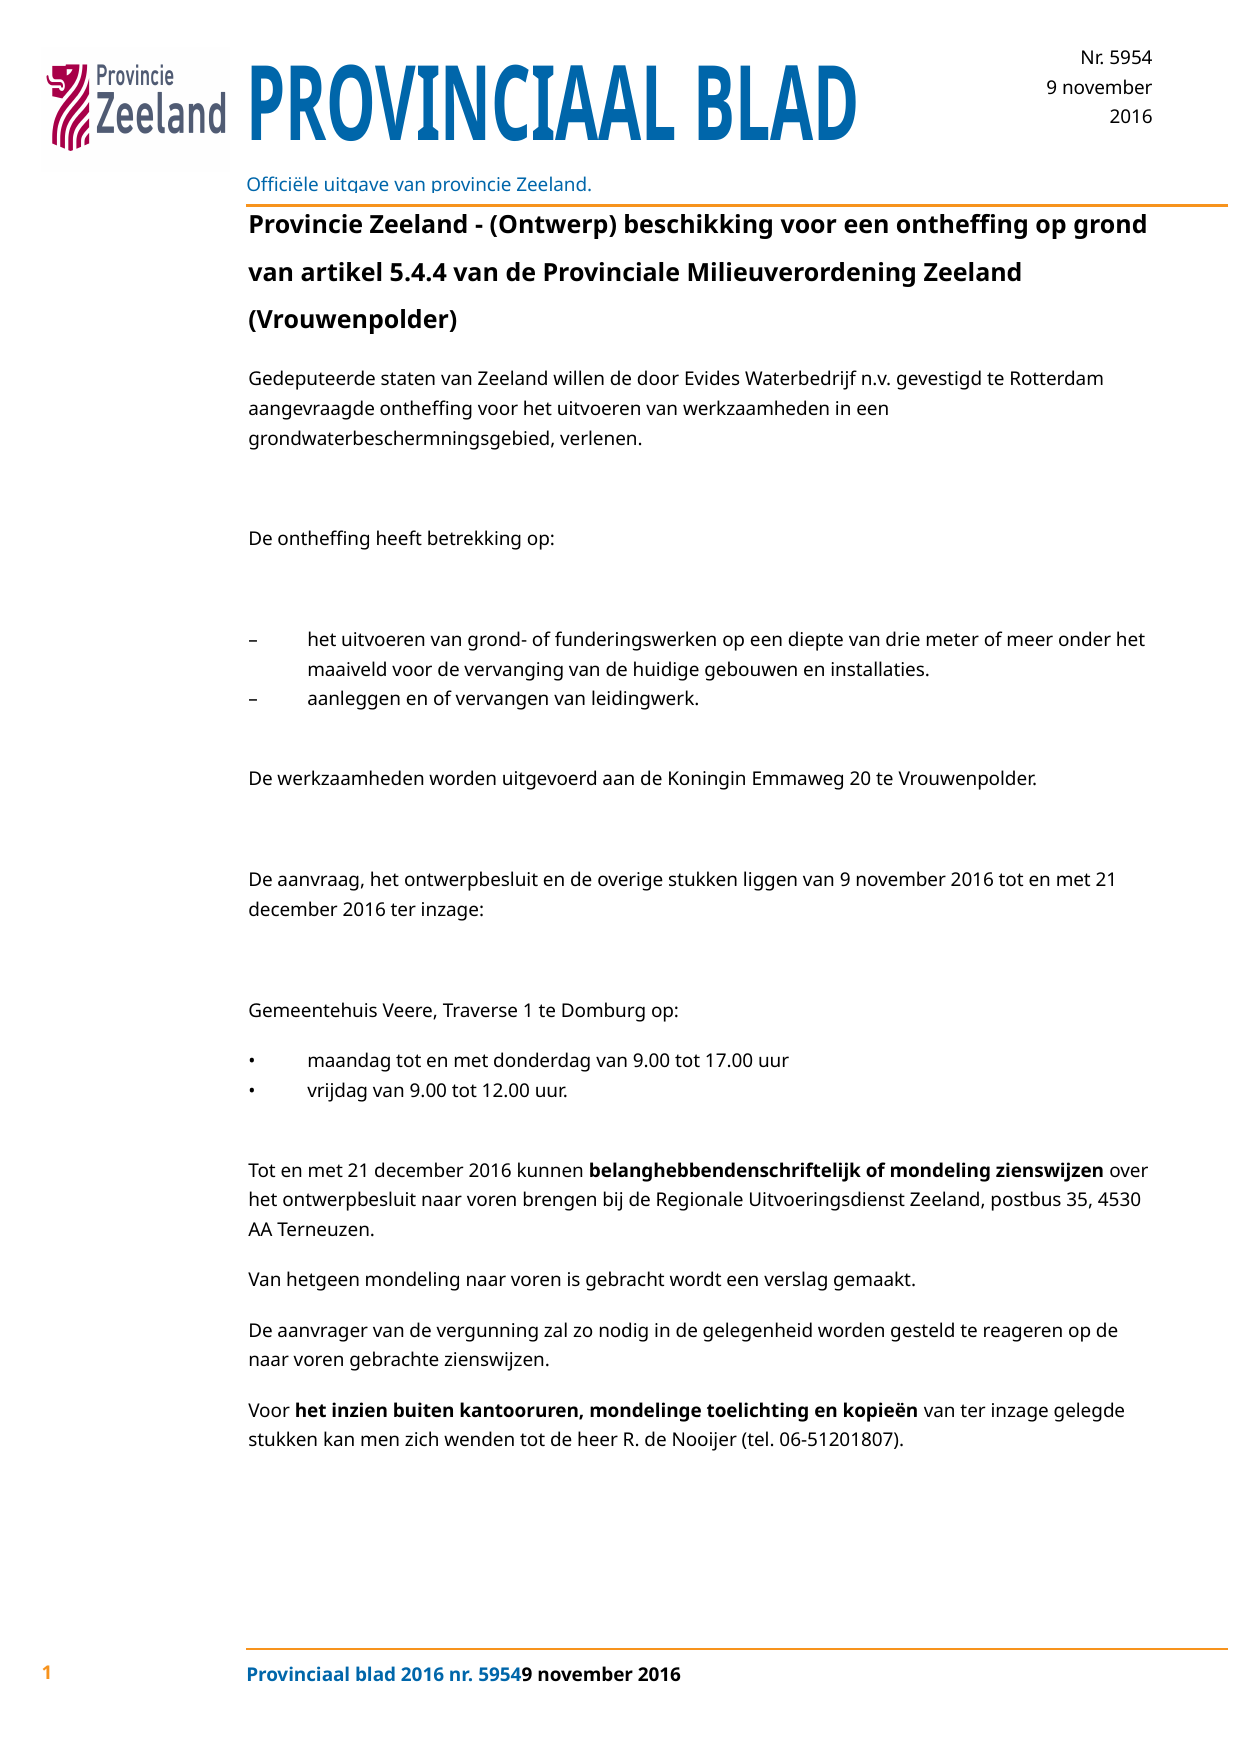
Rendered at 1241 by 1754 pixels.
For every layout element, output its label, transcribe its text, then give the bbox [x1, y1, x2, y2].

text De aanvrager van de vergunning zal zo nodig in de gelegenheid worden gesteld te reageren op de naar voren gebrachte zienswijzen. [248, 1317, 1152, 1372]
text De werkzaamheden worden uitgevoerd aan de Koningin Emmaweg 20 te Vrouwenpolder. [248, 766, 1152, 791]
list maandag tot en met donderdag van 9.00 tot 17.00 uur [248, 1047, 1152, 1073]
text Gemeentehuis Veere, Traverse 1 te Domburg op: [248, 997, 1152, 1022]
list vrijdag van 9.00 tot 12.00 uur. [248, 1077, 1152, 1102]
list het uitvoeren van grond- of funderingswerken op een diepte van drie meter of meer onder het maaiveld voor de vervanging van de huidige gebouwen en installaties. [248, 626, 1152, 682]
text Tot en met 21 december 2016 kunnen belanghebbendenschriftelijk of mondeling zienswijzen over het ontwerpbesluit naar voren brengen bij de Regionale Uitvoeringsdienst Zeeland, postbus 35, 4530 AA Terneuzen. [248, 1157, 1152, 1242]
text Provincie Zeeland - (Ontwerp) beschikking voor een ontheffing op grond van artikel 5.4.4 van de Provinciale Milieuverordening Zeeland (Vrouwenpolder) [248, 207, 1152, 336]
list aanleggen en of vervangen van leidingwerk. [248, 686, 1152, 711]
text De ontheffing heeft betrekking op: [248, 526, 1152, 551]
picture [41, 47, 231, 172]
text Voor het inzien buiten kantooruren, mondelinge toelichting en kopieën van ter inzage gelegde stukken kan men zich wenden tot de heer R. de Nooijer (tel. 06-51201807). [248, 1397, 1152, 1452]
text Gedeputeerde staten van Zeeland willen de door Evides Waterbedrijf n.v. gevestigd te Rotterdam aangevraagde ontheffing voor het uitvoeren van werkzaamheden in een grondwaterbeschermningsgebied, verlenen. [248, 366, 1152, 450]
text Van hetgeen mondeling naar voren is gebracht wordt een verslag gemaakt. [248, 1266, 1152, 1292]
text De aanvraag, het ontwerpbesluit en de overige stukken liggen van 9 november 2016 tot en met 21 december 2016 ter inzage: [248, 866, 1152, 922]
